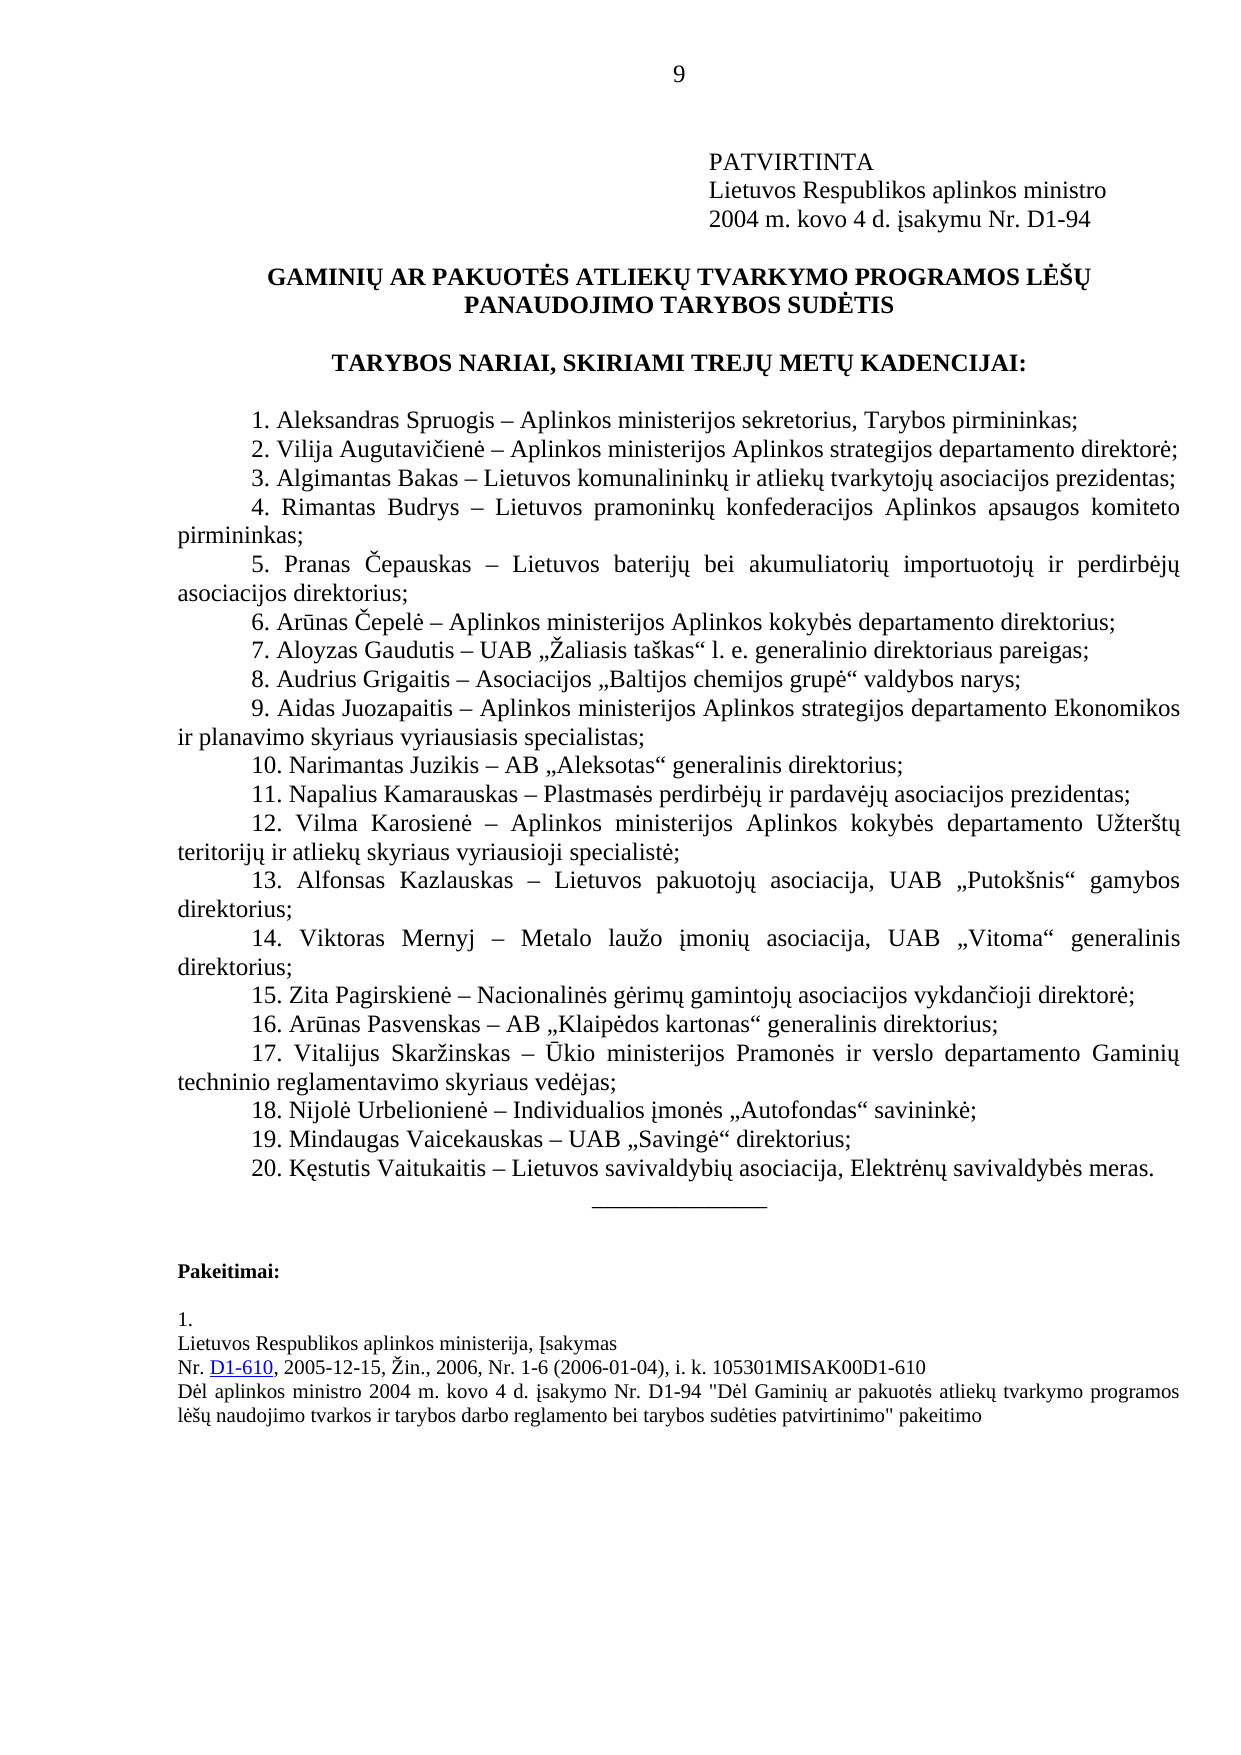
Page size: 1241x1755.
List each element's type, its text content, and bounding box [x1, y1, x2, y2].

text 15. Zita Pagirskienė – Nacionalinės gėrimų gamintojų asociacijos vykdančioji direktorė; [177, 981, 1181, 1009]
text Lietuvos Respublikos aplinkos ministerija, Įsakymas [177, 1331, 1181, 1355]
text Nr. D1-610, 2005-12-15, Žin., 2006, Nr. 1-6 (2006-01-04), i. k. 105301MISAK00D1-610 [177, 1355, 1181, 1379]
text Lietuvos Respublikos aplinkos ministro [177, 176, 1181, 204]
text TARYBOS NARIAI, SKIRIAMI TREJŲ METŲ KADENCIJAI: [177, 348, 1181, 377]
text 20. Kęstutis Vaitukaitis – Lietuvos savivaldybių asociacija, Elektrėnų savivaldybės meras. [177, 1153, 1181, 1182]
text ______________ [177, 1182, 1181, 1211]
text 5. Pranas Čepauskas – Lietuvos baterijų bei akumuliatorių importuotojų ir perdirbėjų asociacijos direktorius; [177, 549, 1181, 607]
text 19. Mindaugas Vaicekauskas – UAB „Savingė“ direktorius; [177, 1124, 1181, 1153]
text 18. Nijolė Urbelionienė – Individualios įmonės „Autofondas“ savininkė; [177, 1096, 1181, 1124]
text 9. Aidas Juozapaitis – Aplinkos ministerijos Aplinkos strategijos departamento Ekonomikos ir planavimo skyriaus vyriausiasis specialistas; [177, 693, 1181, 751]
text Dėl aplinkos ministro 2004 m. kovo 4 d. įsakymo Nr. D1-94 "Dėl Gaminių ar pakuotės atliekų tvarkymo programos lėšų naudojimo tvarkos ir tarybos darbo reglamento bei tarybos sudėties patvirtinimo" pakeitimo [177, 1379, 1181, 1427]
text 8. Audrius Grigaitis – Asociacijos „Baltijos chemijos grupė“ valdybos narys; [177, 664, 1181, 693]
text GAMINIŲ AR PAKUOTĖS ATLIEKŲ TVARKYMO PROGRAMOS LĖŠŲ PANAUDOJIMO TARYBOS SUDĖTIS [177, 262, 1181, 319]
text 2. Vilija Augutavičienė – Aplinkos ministerijos Aplinkos strategijos departamento direktorė; [177, 434, 1181, 463]
text 11. Napalius Kamarauskas – Plastmasės perdirbėjų ir pardavėjų asociacijos prezidentas; [177, 779, 1181, 808]
text 1. Aleksandras Spruogis – Aplinkos ministerijos sekretorius, Tarybos pirmininkas; [177, 406, 1181, 434]
text 4. Rimantas Budrys – Lietuvos pramoninkų konfederacijos Aplinkos apsaugos komiteto pirmininkas; [177, 492, 1181, 549]
text 13. Alfonsas Kazlauskas – Lietuvos pakuotojų asociacija, UAB „Putokšnis“ gamybos direktorius; [177, 866, 1181, 923]
text Pakeitimai: [177, 1259, 1181, 1283]
text 3. Algimantas Bakas – Lietuvos komunalininkų ir atliekų tvarkytojų asociacijos prezidentas; [177, 463, 1181, 492]
text 17. Vitalijus Skaržinskas – Ūkio ministerijos Pramonės ir verslo departamento Gaminių techninio reglamentavimo skyriaus vedėjas; [177, 1038, 1181, 1096]
text 14. Viktoras Mernyj – Metalo laužo įmonių asociacija, UAB „Vitoma“ generalinis direktorius; [177, 923, 1181, 981]
text 10. Narimantas Juzikis – AB „Aleksotas“ generalinis direktorius; [177, 751, 1181, 779]
text 12. Vilma Karosienė – Aplinkos ministerijos Aplinkos kokybės departamento Užterštų teritorijų ir atliekų skyriaus vyriausioji specialistė; [177, 808, 1181, 866]
text 2004 m. kovo 4 d. įsakymu Nr. D1-94 [177, 204, 1181, 233]
text 16. Arūnas Pasvenskas – AB „Klaipėdos kartonas“ generalinis direktorius; [177, 1009, 1181, 1038]
text 6. Arūnas Čepelė – Aplinkos ministerijos Aplinkos kokybės departamento direktorius; [177, 607, 1181, 636]
text 1. [177, 1307, 1181, 1331]
text PATVIRTINTA [177, 147, 1181, 176]
text 7. Aloyzas Gaudutis – UAB „Žaliasis taškas“ l. e. generalinio direktoriaus pareigas; [177, 636, 1181, 664]
